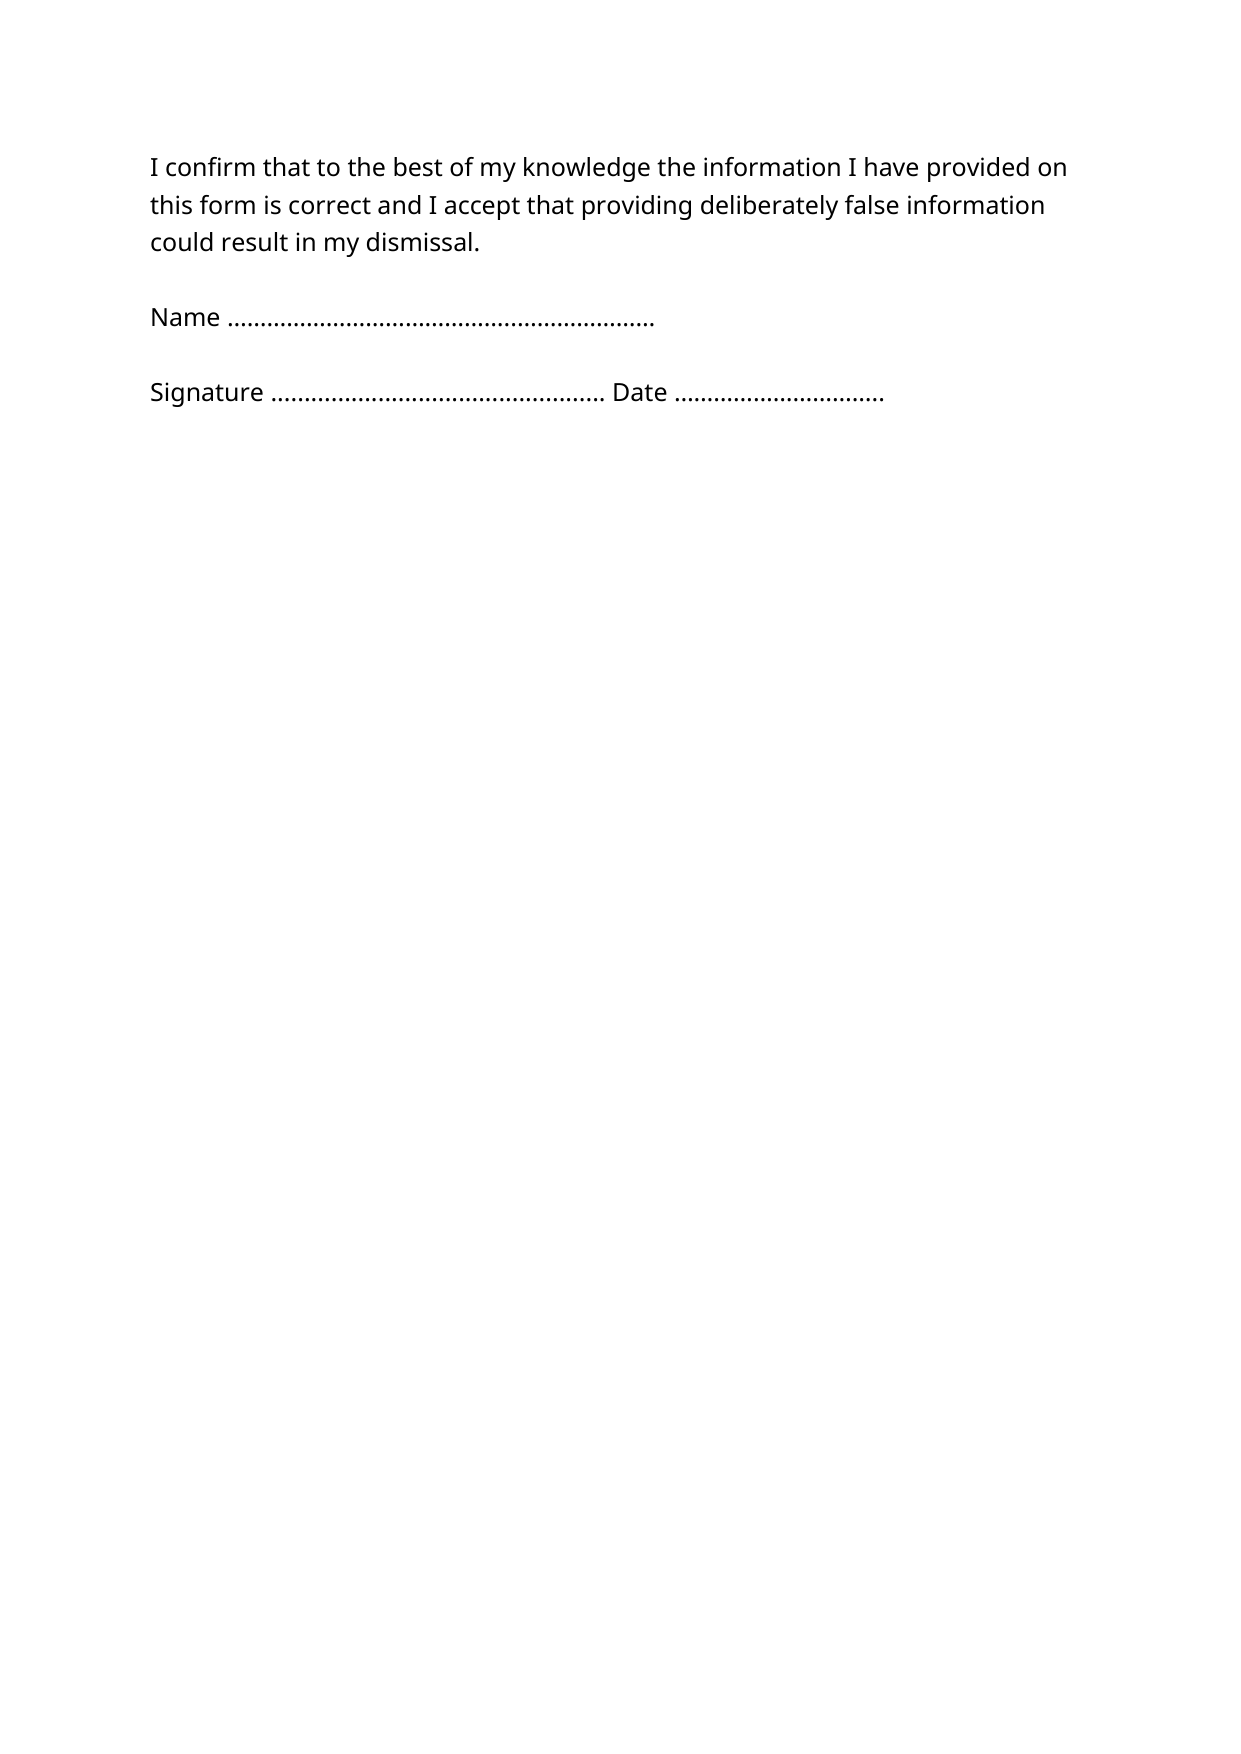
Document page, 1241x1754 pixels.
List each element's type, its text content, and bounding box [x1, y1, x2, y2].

text Signature .................................................. Date ………………………….. [150, 374, 1090, 409]
text I confirm that to the best of my knowledge the information I have provided on this form is correct and I accept that providing deliberately false information could result in my dismissal. [150, 150, 1090, 259]
text Name ……………………………………..………………… [150, 300, 1090, 334]
